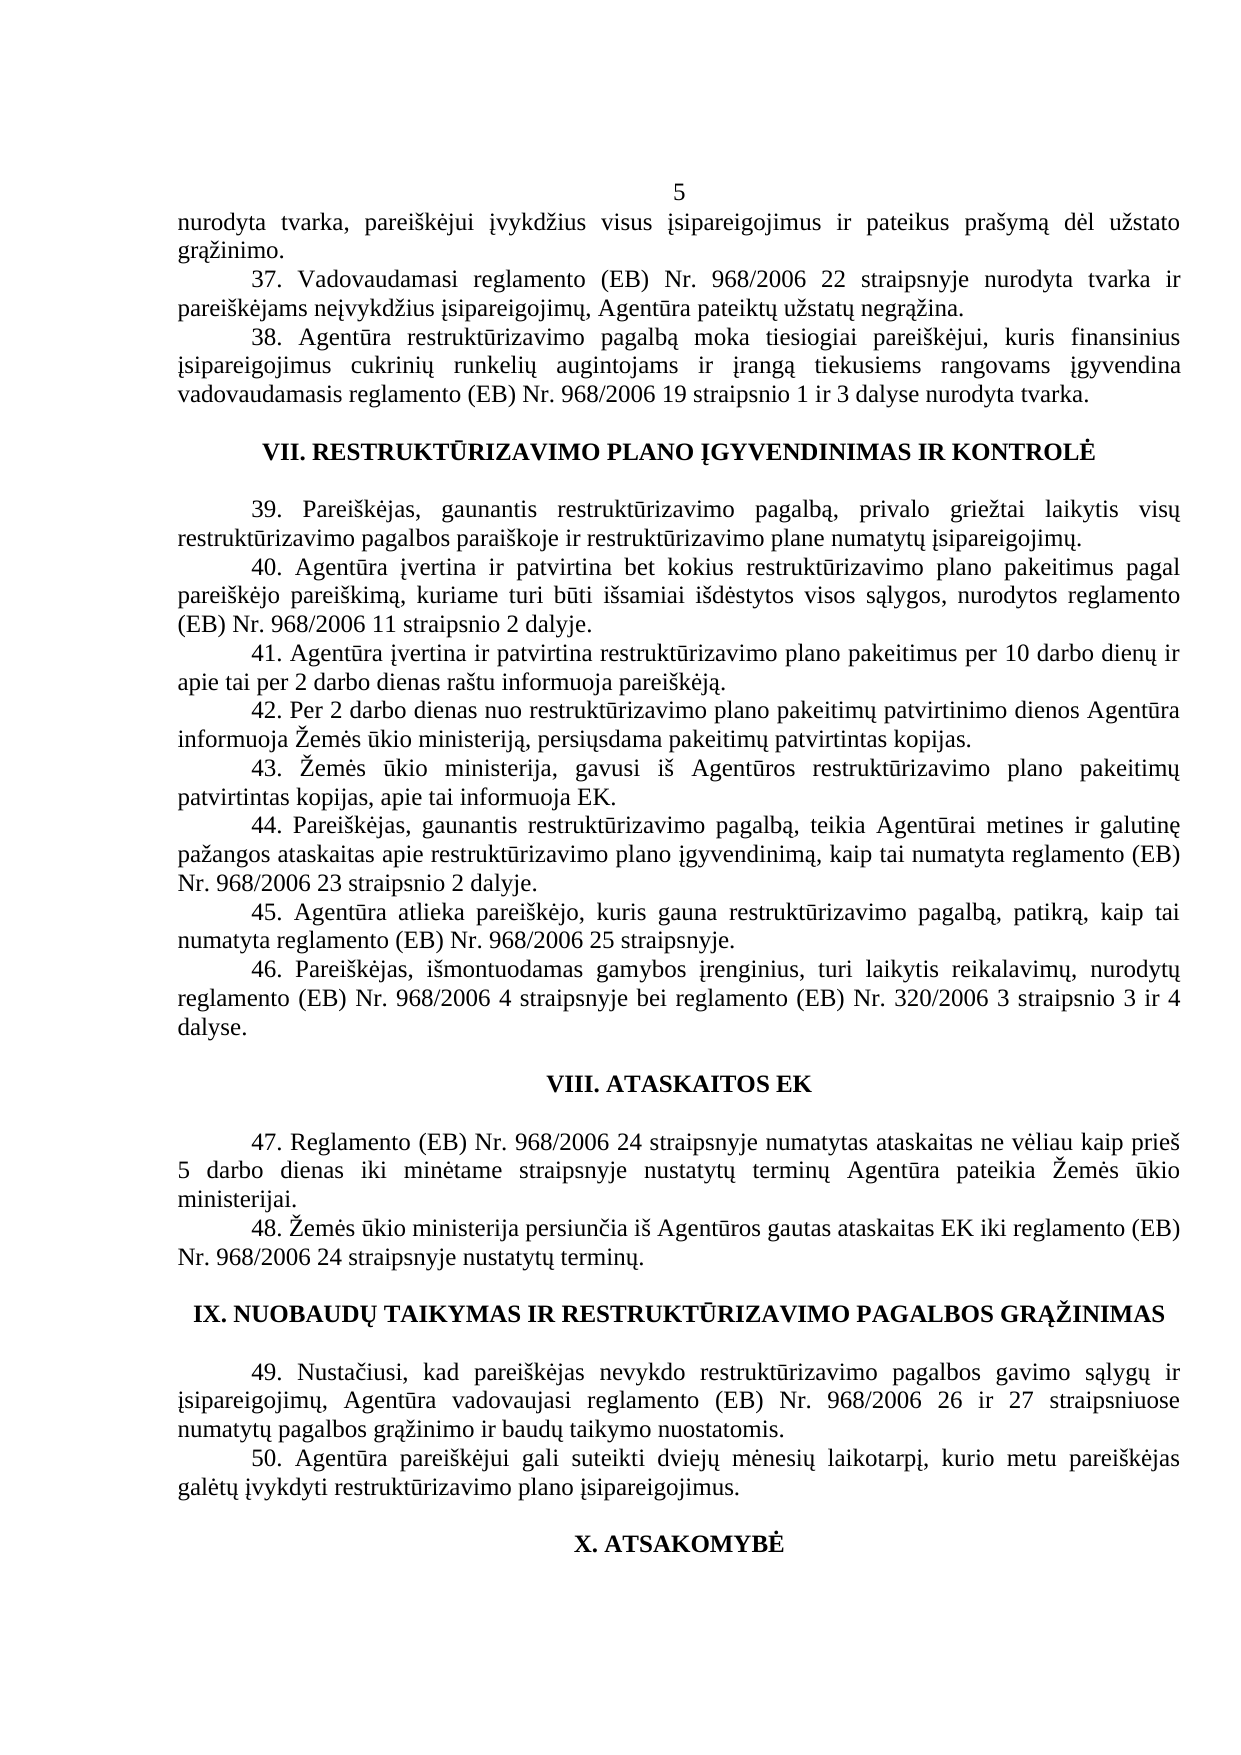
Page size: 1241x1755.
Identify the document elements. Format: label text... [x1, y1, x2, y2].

text 41. Agentūra įvertina ir patvirtina restruktūrizavimo plano pakeitimus per 10 darbo dienų ir apie tai per 2 darbo dienas raštu informuoja pareiškėją. [177, 638, 1181, 695]
text 40. Agentūra įvertina ir patvirtina bet kokius restruktūrizavimo plano pakeitimus pagal pareiškėjo pareiškimą, kuriame turi būti išsamiai išdėstytos visos sąlygos, nurodytos reglamento (EB) Nr. 968/2006 11 straipsnio 2 dalyje. [177, 552, 1181, 638]
text 46. Pareiškėjas, išmontuodamas gamybos įrenginius, turi laikytis reikalavimų, nurodytų reglamento (EB) Nr. 968/2006 4 straipsnyje bei reglamento (EB) Nr. 320/2006 3 straipsnio 3 ir 4 dalyse. [177, 954, 1181, 1040]
text 37. Vadovaudamasi reglamento (EB) Nr. 968/2006 22 straipsnyje nurodyta tvarka ir pareiškėjams neįvykdžius įsipareigojimų, Agentūra pateiktų užstatų negrąžina. [177, 264, 1181, 322]
text 38. Agentūra restruktūrizavimo pagalbą moka tiesiogiai pareiškėjui, kuris finansinius įsipareigojimus cukrinių runkelių augintojams ir įrangą tiekusiems rangovams įgyvendina vadovaudamasis reglamento (EB) Nr. 968/2006 19 straipsnio 1 ir 3 dalyse nurodyta tvarka. [177, 322, 1181, 408]
text 47. Reglamento (EB) Nr. 968/2006 24 straipsnyje numatytas ataskaitas ne vėliau kaip prieš 5 darbo dienas iki minėtame straipsnyje nustatytų terminų Agentūra pateikia Žemės ūkio ministerijai. [177, 1127, 1181, 1213]
text X. ATSAKOMYBĖ [177, 1529, 1181, 1558]
text 43. Žemės ūkio ministerija, gavusi iš Agentūros restruktūrizavimo plano pakeitimų patvirtintas kopijas, apie tai informuoja EK. [177, 753, 1181, 810]
text nurodyta tvarka, pareiškėjui įvykdžius visus įsipareigojimus ir pateikus prašymą dėl užstato grąžinimo. [177, 207, 1181, 264]
text 39. Pareiškėjas, gaunantis restruktūrizavimo pagalbą, privalo griežtai laikytis visų restruktūrizavimo pagalbos paraiškoje ir restruktūrizavimo plane numatytų įsipareigojimų. [177, 494, 1181, 552]
text 42. Per 2 darbo dienas nuo restruktūrizavimo plano pakeitimų patvirtinimo dienos Agentūra informuoja Žemės ūkio ministeriją, persiųsdama pakeitimų patvirtintas kopijas. [177, 695, 1181, 753]
text IX. NUOBAUDŲ TAIKYMAS IR RESTRUKTŪRIZAVIMO PAGALBOS GRĄŽINIMAS [177, 1299, 1181, 1328]
text VIII. ATASKAITOS EK [177, 1069, 1181, 1098]
text 45. Agentūra atlieka pareiškėjo, kuris gauna restruktūrizavimo pagalbą, patikrą, kaip tai numatyta reglamento (EB) Nr. 968/2006 25 straipsnyje. [177, 897, 1181, 954]
text 48. Žemės ūkio ministerija persiunčia iš Agentūros gautas ataskaitas EK iki reglamento (EB) Nr. 968/2006 24 straipsnyje nustatytų terminų. [177, 1213, 1181, 1270]
text 44. Pareiškėjas, gaunantis restruktūrizavimo pagalbą, teikia Agentūrai metines ir galutinę pažangos ataskaitas apie restruktūrizavimo plano įgyvendinimą, kaip tai numatyta reglamento (EB) Nr. 968/2006 23 straipsnio 2 dalyje. [177, 810, 1181, 897]
text 50. Agentūra pareiškėjui gali suteikti dviejų mėnesių laikotarpį, kurio metu pareiškėjas galėtų įvykdyti restruktūrizavimo plano įsipareigojimus. [177, 1443, 1181, 1500]
text 49. Nustačiusi, kad pareiškėjas nevykdo restruktūrizavimo pagalbos gavimo sąlygų ir įsipareigojimų, Agentūra vadovaujasi reglamento (EB) Nr. 968/2006 26 ir 27 straipsniuose numatytų pagalbos grąžinimo ir baudų taikymo nuostatomis. [177, 1357, 1181, 1443]
text VII. RESTRUKTŪRIZAVIMO PLANO ĮGYVENDINIMAS IR KONTROLĖ [177, 437, 1181, 465]
